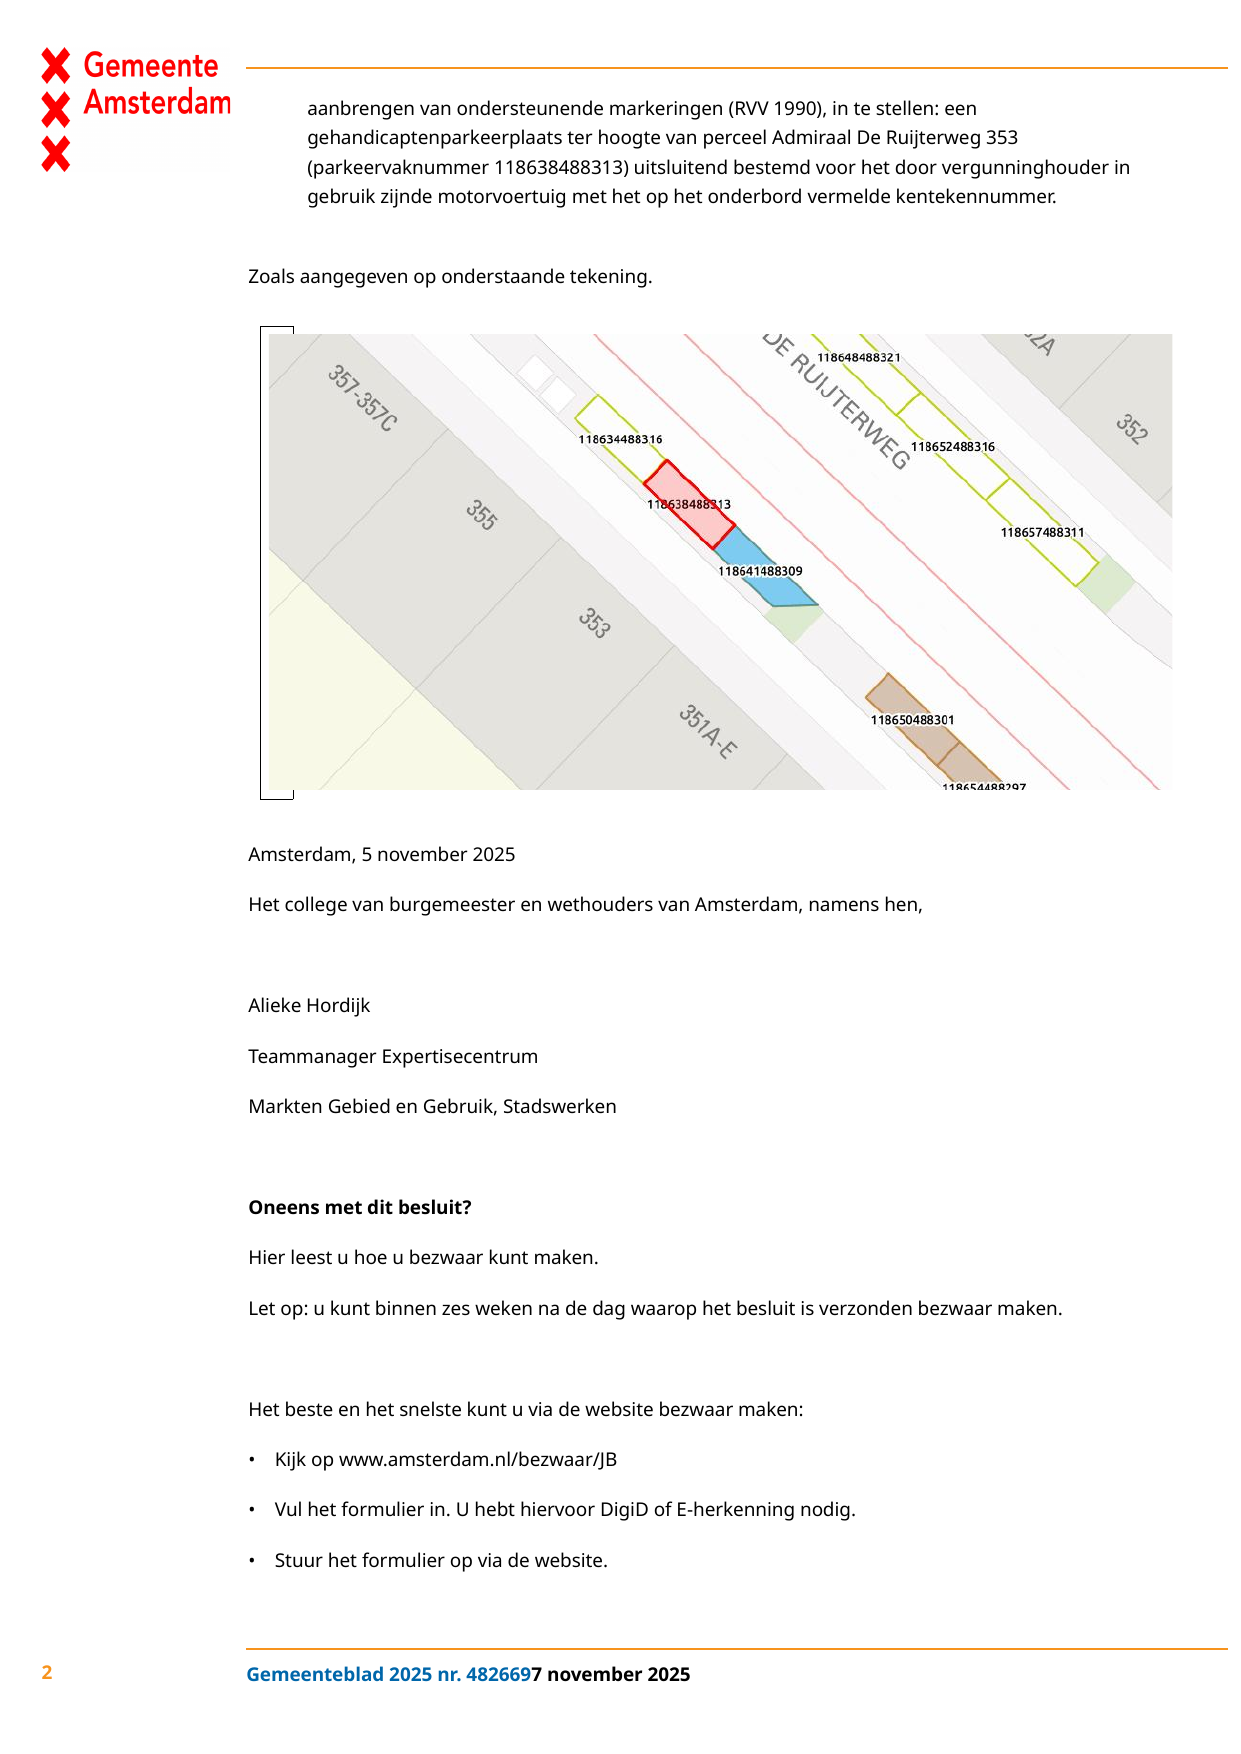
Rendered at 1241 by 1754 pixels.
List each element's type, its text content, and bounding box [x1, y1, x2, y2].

text • Vul het formulier in. U hebt hiervoor DigiD of E-herkenning nodig. [248, 1497, 1152, 1522]
text Het college van burgemeester en wethouders van Amsterdam, namens hen, [248, 892, 1152, 917]
picture [268, 334, 1173, 790]
list aanbrengen van ondersteunende markeringen (RVV 1990), in te stellen: een gehandicaptenparkeerplaats ter hoogte van perceel Admiraal De Ruijterweg 353 (parkeervaknummer 118638488313) uitsluitend bestemd voor het door vergunninghouder in gebruik zijnde motorvoertuig met het op het onderbord vermelde kentekennummer. [248, 95, 1152, 209]
text • Stuur het formulier op via de website. [248, 1547, 1152, 1573]
text Alieke Hordijk [248, 992, 1152, 1018]
text Markten Gebied en Gebruik, Stadswerken [248, 1093, 1152, 1119]
text Het beste en het snelste kunt u via de website bezwaar maken: [248, 1396, 1152, 1421]
text • Kijk op www.amsterdam.nl/bezwaar/JB [248, 1446, 1152, 1472]
picture [41, 47, 231, 172]
text Hier leest u hoe u bezwaar kunt maken. [248, 1244, 1152, 1270]
text Oneens met dit besluit? [248, 1194, 1152, 1220]
text Teammanager Expertisecentrum [248, 1043, 1152, 1068]
text Amsterdam, 5 november 2025 [248, 841, 1152, 867]
text Zoals aangegeven op onderstaande tekening. [248, 263, 1152, 289]
text Let op: u kunt binnen zes weken na de dag waarop het besluit is verzonden bezwaar maken. [248, 1295, 1152, 1321]
